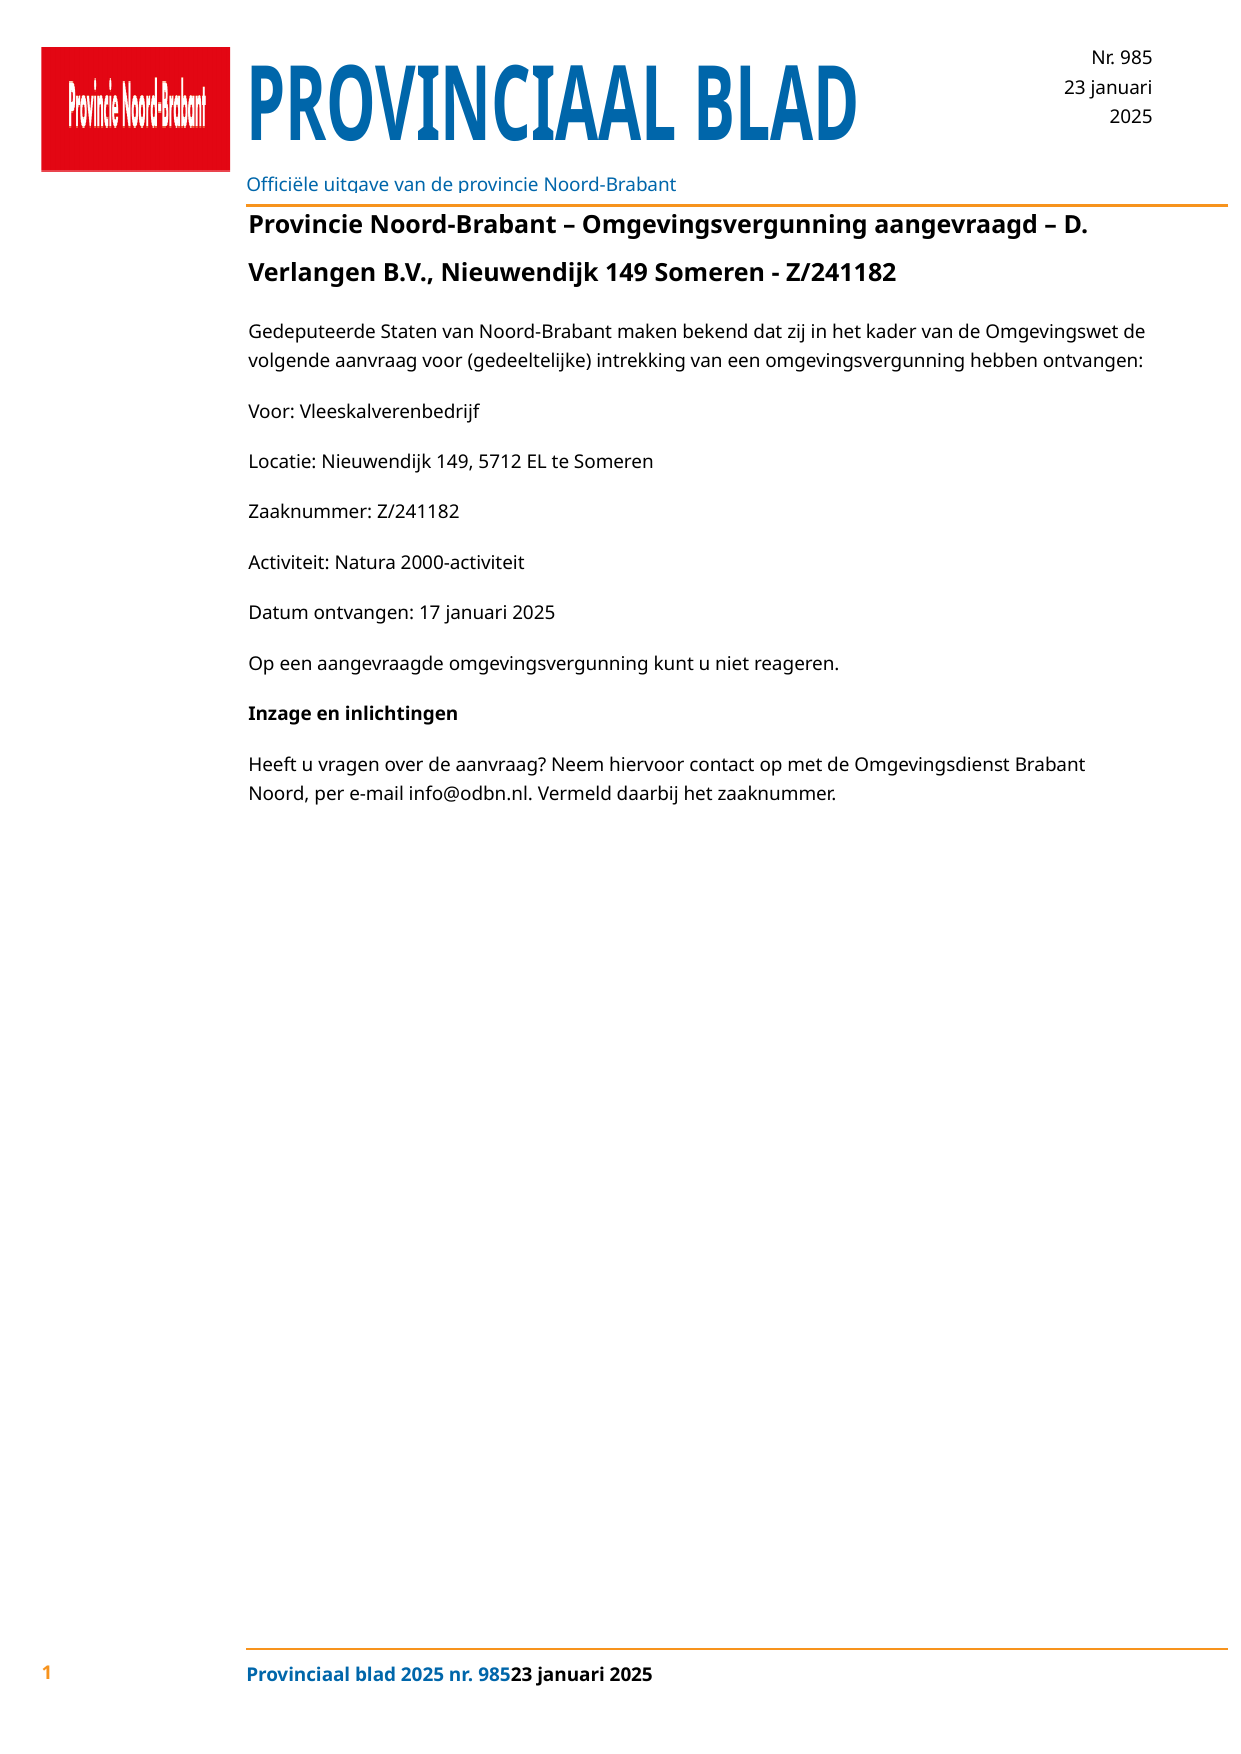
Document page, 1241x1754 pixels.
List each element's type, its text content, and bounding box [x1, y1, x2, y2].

text Locatie: Nieuwendijk 149, 5712 EL te Someren [248, 448, 1152, 474]
picture [41, 47, 231, 172]
text Voor: Vleeskalverenbedrijf [248, 398, 1152, 424]
text Provincie Noord-Brabant – Omgevingsvergunning aangevraagd – D. Verlangen B.V., Nieuwendijk 149 Someren - Z/241182 [248, 207, 1152, 288]
text Zaaknummer: Z/241182 [248, 499, 1152, 524]
text Datum ontvangen: 17 januari 2025 [248, 599, 1152, 625]
text Activiteit: Natura 2000-activiteit [248, 549, 1152, 575]
text Op een aangevraagde omgevingsvergunning kunt u niet reageren. [248, 650, 1152, 676]
text Heeft u vragen over de aanvraag? Neem hiervoor contact op met de Omgevingsdienst Brabant Noord, per e-mail info@odbn.nl. Vermeld daarbij het zaaknummer. [248, 751, 1152, 806]
text Gedeputeerde Staten van Noord-Brabant maken bekend dat zij in het kader van de Omgevingswet de volgende aanvraag voor (gedeeltelijke) intrekking van een omgevingsvergunning hebben ontvangen: [248, 318, 1152, 373]
text Inzage en inlichtingen [248, 700, 1152, 726]
